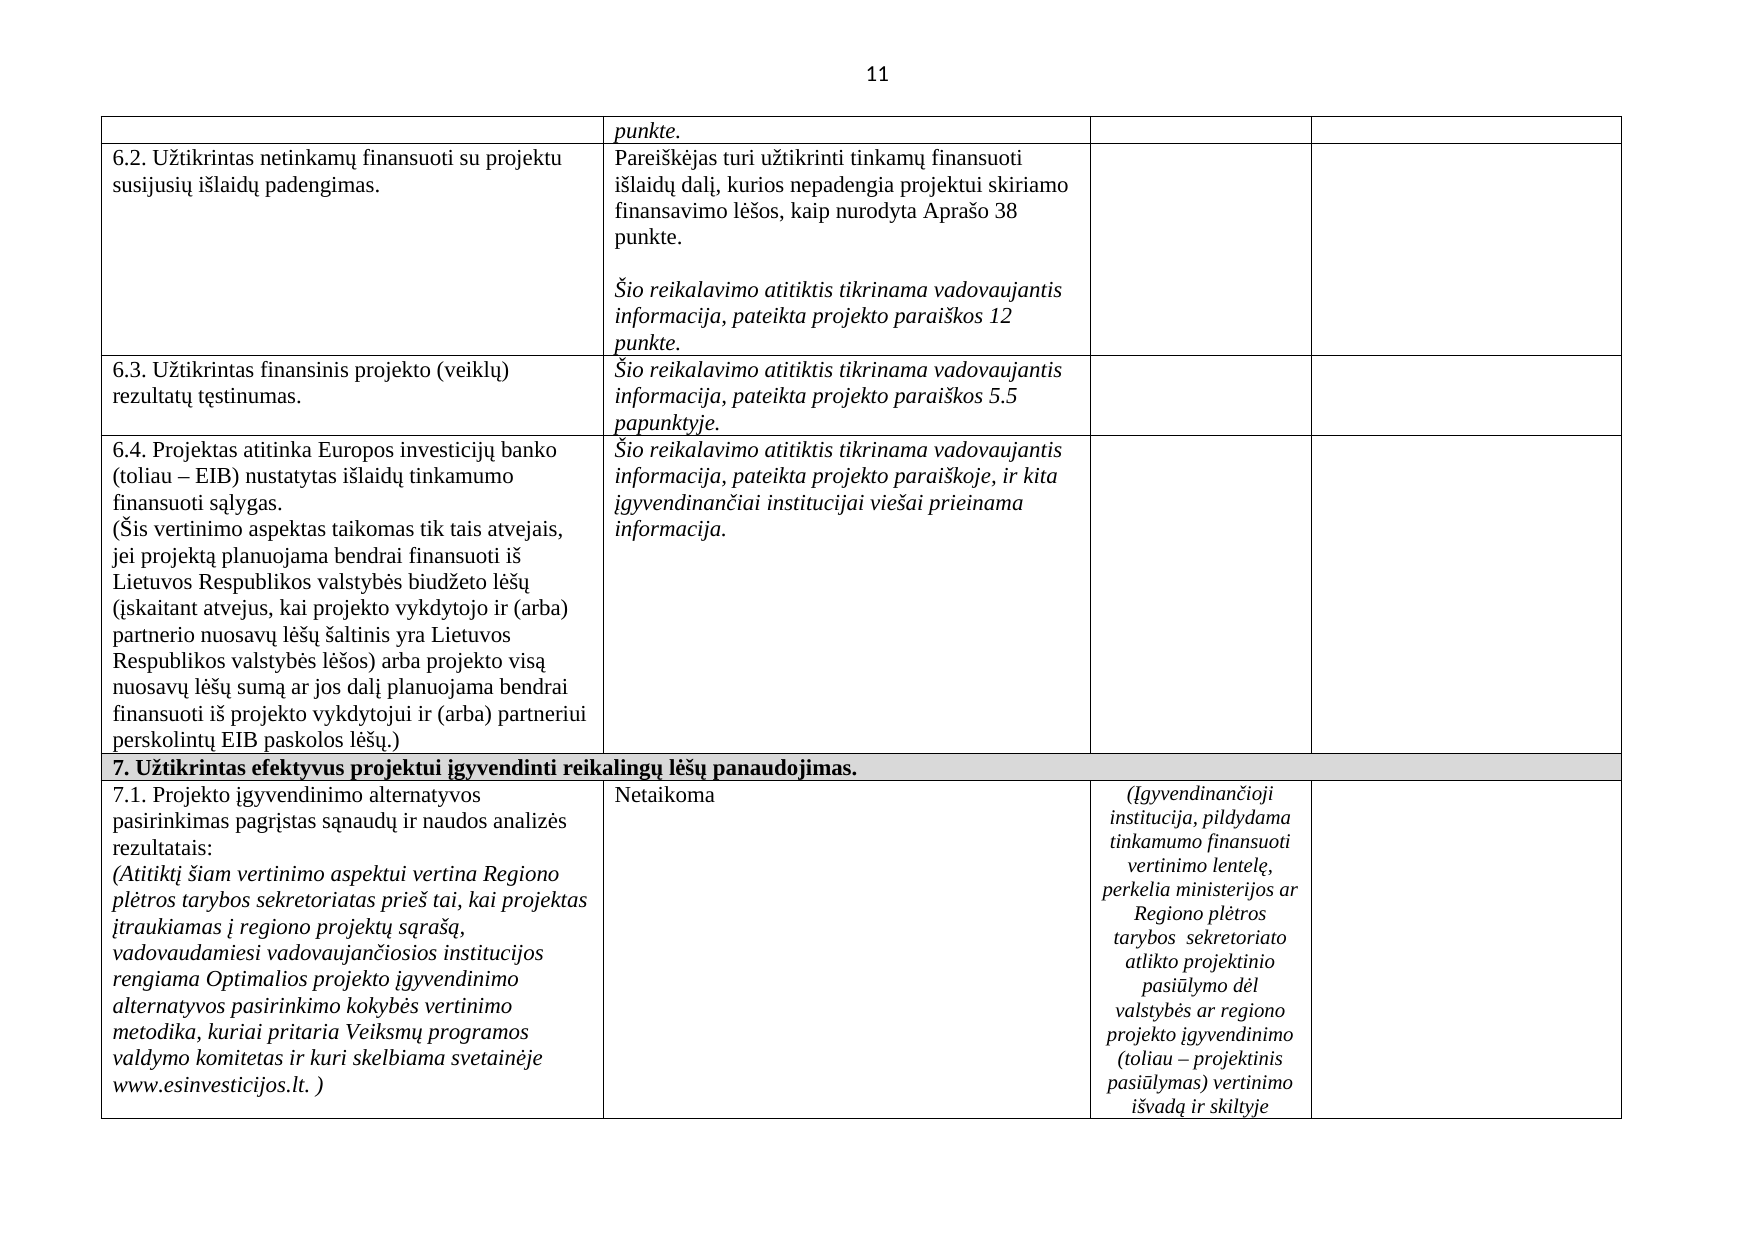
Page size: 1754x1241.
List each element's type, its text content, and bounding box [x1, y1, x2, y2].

table_cell [1091, 356, 1311, 435]
table_cell [1312, 781, 1621, 1118]
table_cell Šio reikalavimo atitiktis tikrinama vadovaujantis informacija, pateikta projekto paraiškoje, ir kita įgyvendinančiai institucijai viešai prieinama informacija. [604, 436, 1090, 752]
table_cell [1312, 117, 1621, 143]
table_cell [1312, 436, 1621, 752]
table_cell [102, 117, 603, 143]
table_cell 7. Užtikrintas efektyvus projektui įgyvendinti reikalingų lėšų panaudojimas. [102, 754, 1621, 780]
table_cell 6.2. Užtikrintas netinkamų finansuoti su projektu susijusių išlaidų padengimas. [102, 144, 603, 355]
table_cell [1091, 436, 1311, 752]
table_cell (Įgyvendinančioji institucija, pildydama tinkamumo finansuoti vertinimo lentelę, perkelia ministerijos ar Regiono plėtros tarybos sekretoriato atlikto projektinio pasiūlymo dėl valstybės ar regiono projekto įgyvendinimo (toliau – projektinis pasiūlymas) vertinimo išvadą ir skiltyje [1091, 781, 1311, 1118]
table_cell Netaikoma [604, 781, 1090, 1118]
table_cell Pareiškėjas turi užtikrinti tinkamų finansuoti išlaidų dalį, kurios nepadengia projektui skiriamo finansavimo lėšos, kaip nurodyta Aprašo 38 punkte. Šio reikalavimo atitiktis tikrinama vadovaujantis informacija, pateikta projekto paraiškos 12 punkte. [604, 144, 1090, 355]
table_cell 6.4. Projektas atitinka Europos investicijų banko (toliau – EIB) nustatytas išlaidų tinkamumo finansuoti sąlygas. (Šis vertinimo aspektas taikomas tik tais atvejais, jei projektą planuojama bendrai finansuoti iš Lietuvos Respublikos valstybės biudžeto lėšų (įskaitant atvejus, kai projekto vykdytojo ir (arba) partnerio nuosavų lėšų šaltinis yra Lietuvos Respublikos valstybės lėšos) arba projekto visą nuosavų lėšų sumą ar jos dalį planuojama bendrai finansuoti iš projekto vykdytojui ir (arba) partneriui perskolintų EIB paskolos lėšų.) [102, 436, 603, 752]
table_cell 7.1. Projekto įgyvendinimo alternatyvos pasirinkimas pagrįstas sąnaudų ir naudos analizės rezultatais: (Atitiktį šiam vertinimo aspektui vertina Regiono plėtros tarybos sekretoriatas prieš tai, kai projektas įtraukiamas į regiono projektų sąrašą, vadovaudamiesi vadovaujančiosios institucijos rengiama Optimalios projekto įgyvendinimo alternatyvos pasirinkimo kokybės vertinimo metodika, kuriai pritaria Veiksmų programos valdymo komitetas ir kuri skelbiama svetainėje www.esinvesticijos.lt. ) [102, 781, 603, 1118]
table_cell [1312, 144, 1621, 355]
table_cell 6.3. Užtikrintas finansinis projekto (veiklų) rezultatų tęstinumas. [102, 356, 603, 435]
table_cell Šio reikalavimo atitiktis tikrinama vadovaujantis informacija, pateikta projekto paraiškos 5.5 papunktyje. [604, 356, 1090, 435]
table_cell [1312, 356, 1621, 435]
table_cell [1091, 144, 1311, 355]
table_cell punkte. [604, 117, 1090, 143]
table_cell [1091, 117, 1311, 143]
